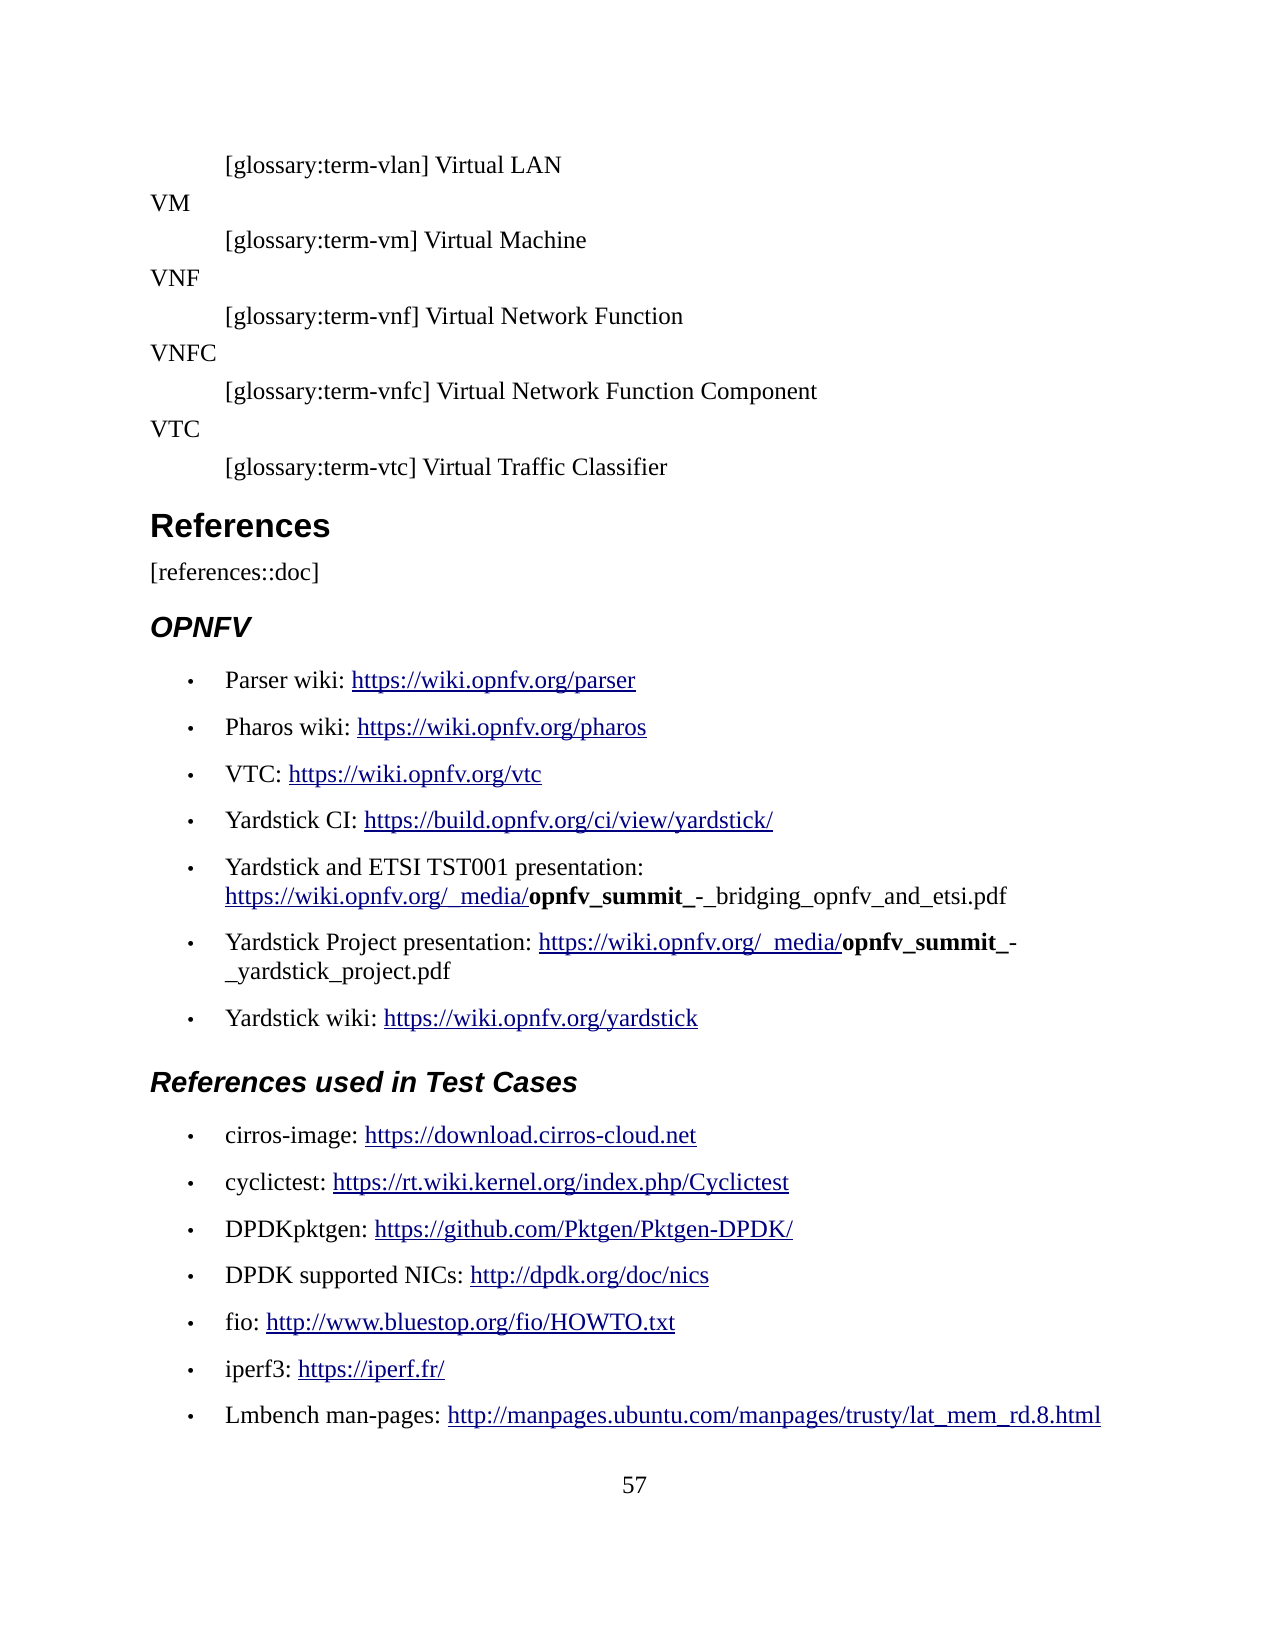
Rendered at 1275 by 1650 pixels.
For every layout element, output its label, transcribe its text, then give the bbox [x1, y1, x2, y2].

text [references::doc] [150, 557, 1125, 585]
list DPDKpktgen: https://github.com/Pktgen/Pktgen-DPDK/ [187, 1214, 1125, 1243]
list Yardstick and ETSI TST001 presentation: https://wiki.opnfv.org/_media/opnfv_summit_-_bridging_opnfv_and_etsi.pdf [187, 852, 1125, 909]
text [glossary:term-vlan] Virtual LAN [225, 150, 1125, 179]
list Lmbench man-pages: http://manpages.ubuntu.com/manpages/trusty/lat_mem_rd.8.html [187, 1401, 1125, 1429]
text VTC [150, 414, 1125, 443]
text [glossary:term-vnf] Virtual Network Function [225, 301, 1125, 329]
text [glossary:term-vtc] Virtual Traffic Classifier [225, 452, 1125, 480]
list iperf3: https://iperf.fr/ [187, 1354, 1125, 1383]
list cyclictest: https://rt.wiki.kernel.org/index.php/Cyclictest [187, 1167, 1125, 1196]
list VTC: https://wiki.opnfv.org/vtc [187, 759, 1125, 787]
subtitle OPNFV [150, 610, 1125, 644]
subtitle References [150, 505, 1125, 544]
list cirros-image: https://download.cirros-cloud.net [187, 1121, 1125, 1149]
list DPDK supported NICs: http://dpdk.org/doc/nics [187, 1261, 1125, 1289]
list Yardstick CI: https://build.opnfv.org/ci/view/yardstick/ [187, 805, 1125, 834]
text VNF [150, 263, 1125, 292]
subtitle References used in Test Cases [150, 1066, 1125, 1099]
list Yardstick wiki: https://wiki.opnfv.org/yardstick [187, 1003, 1125, 1032]
text VM [150, 188, 1125, 216]
list Parser wiki: https://wiki.opnfv.org/parser [187, 665, 1125, 694]
text [glossary:term-vm] Virtual Machine [225, 225, 1125, 254]
list fio: http://www.bluestop.org/fio/HOWTO.txt [187, 1307, 1125, 1336]
list Yardstick Project presentation: https://wiki.opnfv.org/_media/opnfv_summit_-_yardstick_project.pdf [187, 927, 1125, 985]
text VNFC [150, 338, 1125, 367]
text [glossary:term-vnfc] Virtual Network Function Component [225, 376, 1125, 405]
list Pharos wiki: https://wiki.opnfv.org/pharos [187, 712, 1125, 741]
